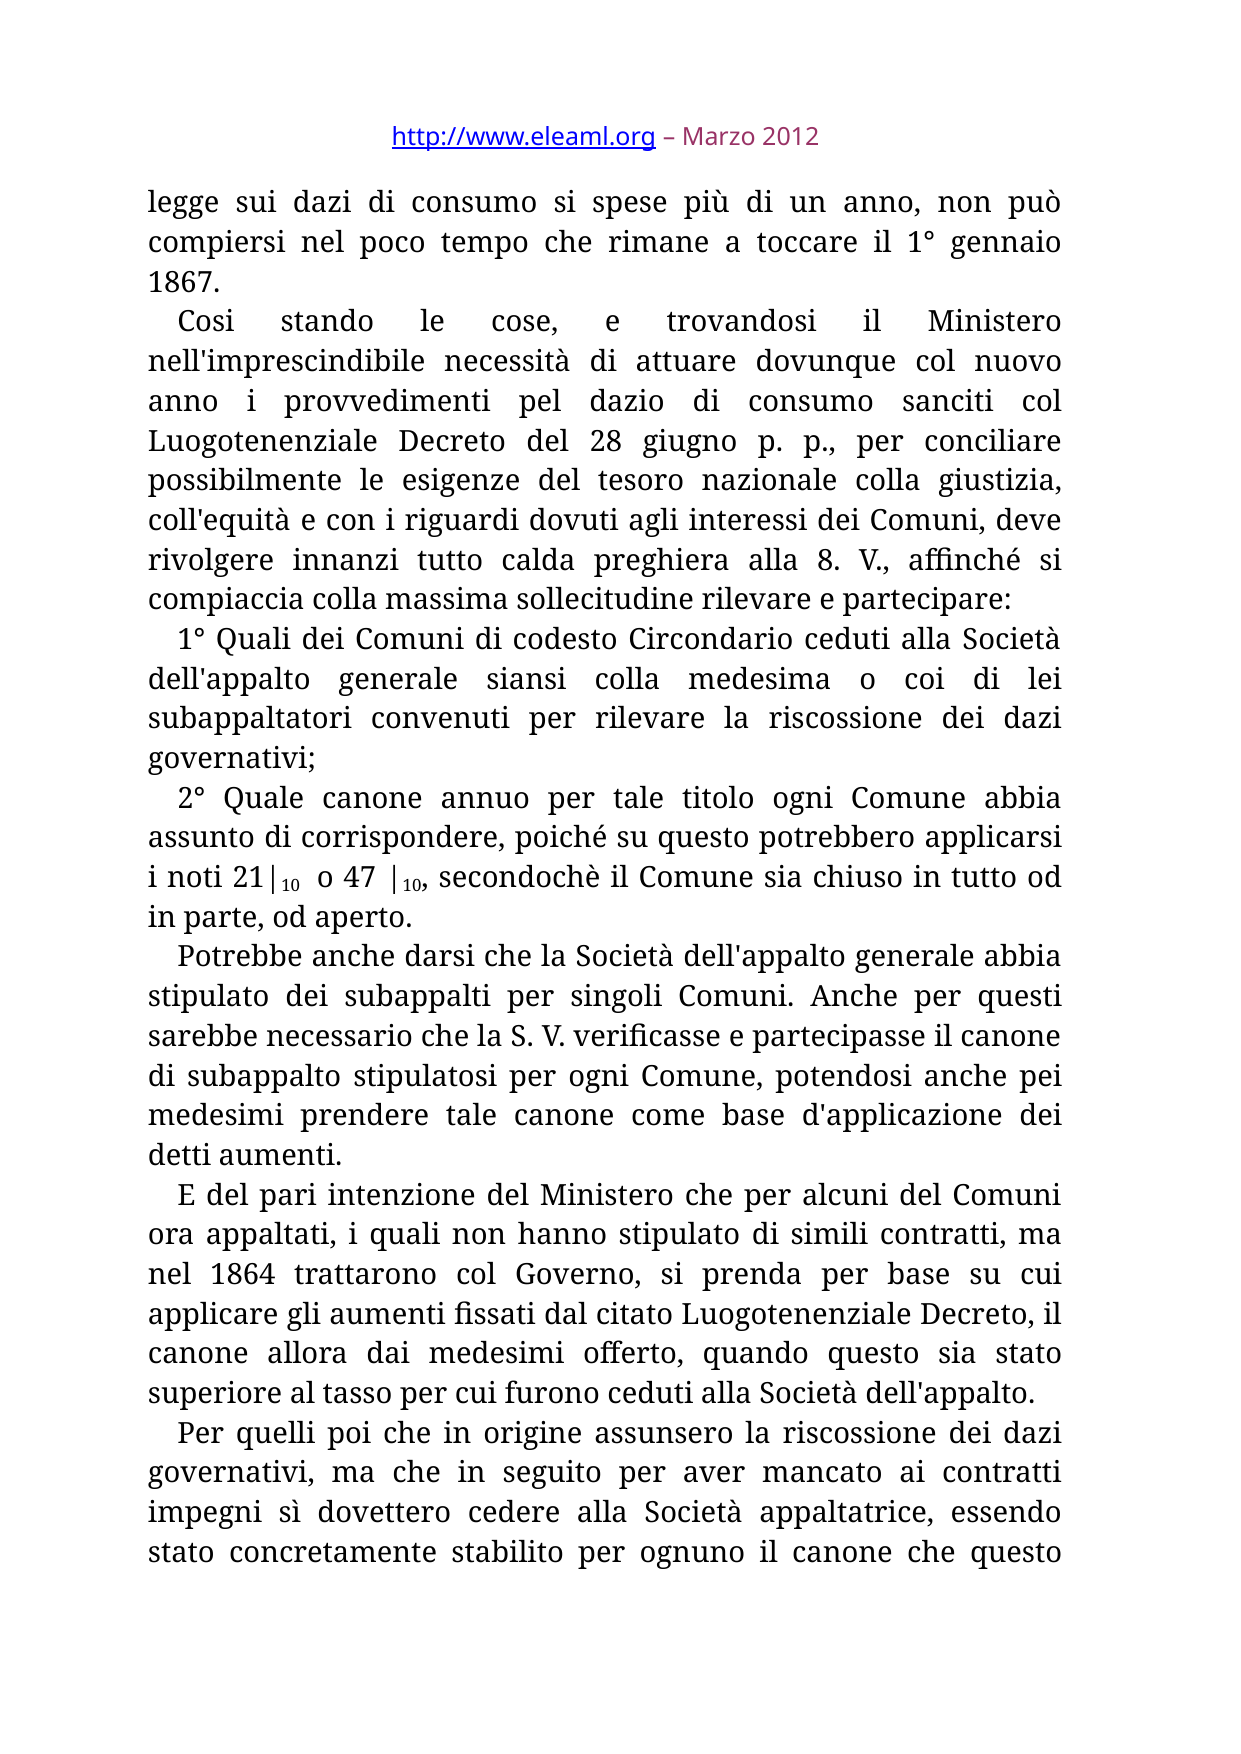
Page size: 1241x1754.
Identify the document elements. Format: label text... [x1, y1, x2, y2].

text 2° Quale canone annuo per tale titolo ogni Comune abbia assunto di corrispondere, poiché su questo potrebbero applicarsi i noti 21|10 o 47 |10, secondochè il Comune sia chiuso in tutto od in parte, od aperto. [148, 777, 1063, 936]
text Per quelli poi che in origine assunsero la riscossione dei dazi governativi, ma che in seguito per aver mancato ai contratti impegni sì dovettero cedere alla Società appaltatrice, essendo stato concretamente stabilito per ognuno il canone che questo [148, 1412, 1063, 1571]
text 1° Quali dei Comuni di codesto Circondario ceduti alla Società dell'appalto generale siansi colla medesima o coi di lei subappaltatori convenuti per rilevare la riscossione dei dazi governativi; [148, 618, 1063, 777]
text legge sui dazi di consumo si spese più di un anno, non può compiersi nel poco tempo che rimane a toccare il 1° gennaio 1867. [148, 182, 1063, 301]
text Cosi stando le cose, e trovandosi il Ministero nell'imprescindibile necessità di attuare dovunque col nuovo anno i provvedimenti pel dazio di consumo sanciti col Luogotenenziale Decreto del 28 giugno p. p., per conciliare possibilmente le esigenze del tesoro nazionale colla giustizia, coll'equità e con i riguardi dovuti agli interessi dei Comuni, deve rivolgere innanzi tutto calda preghiera alla 8. V., affinché si compiaccia colla massima sollecitudine rilevare e partecipare: [148, 301, 1063, 618]
text Potrebbe anche darsi che la Società dell'appalto generale abbia stipulato dei subappalti per singoli Comuni. Anche per questi sarebbe necessario che la S. V. verificasse e partecipasse il canone di subappalto stipulatosi per ogni Comune, potendosi anche pei medesimi prendere tale canone come base d'applicazione dei detti aumenti. [148, 936, 1063, 1174]
text E del pari intenzione del Ministero che per alcuni del Comuni ora appaltati, i quali non hanno stipulato di simili contratti, ma nel 1864 trattarono col Governo, si prenda per base su cui applicare gli aumenti fissati dal citato Luogotenenziale Decreto, il canone allora dai medesimi offerto, quando questo sia stato superiore al tasso per cui furono ceduti alla Società dell'appalto. [148, 1174, 1063, 1412]
